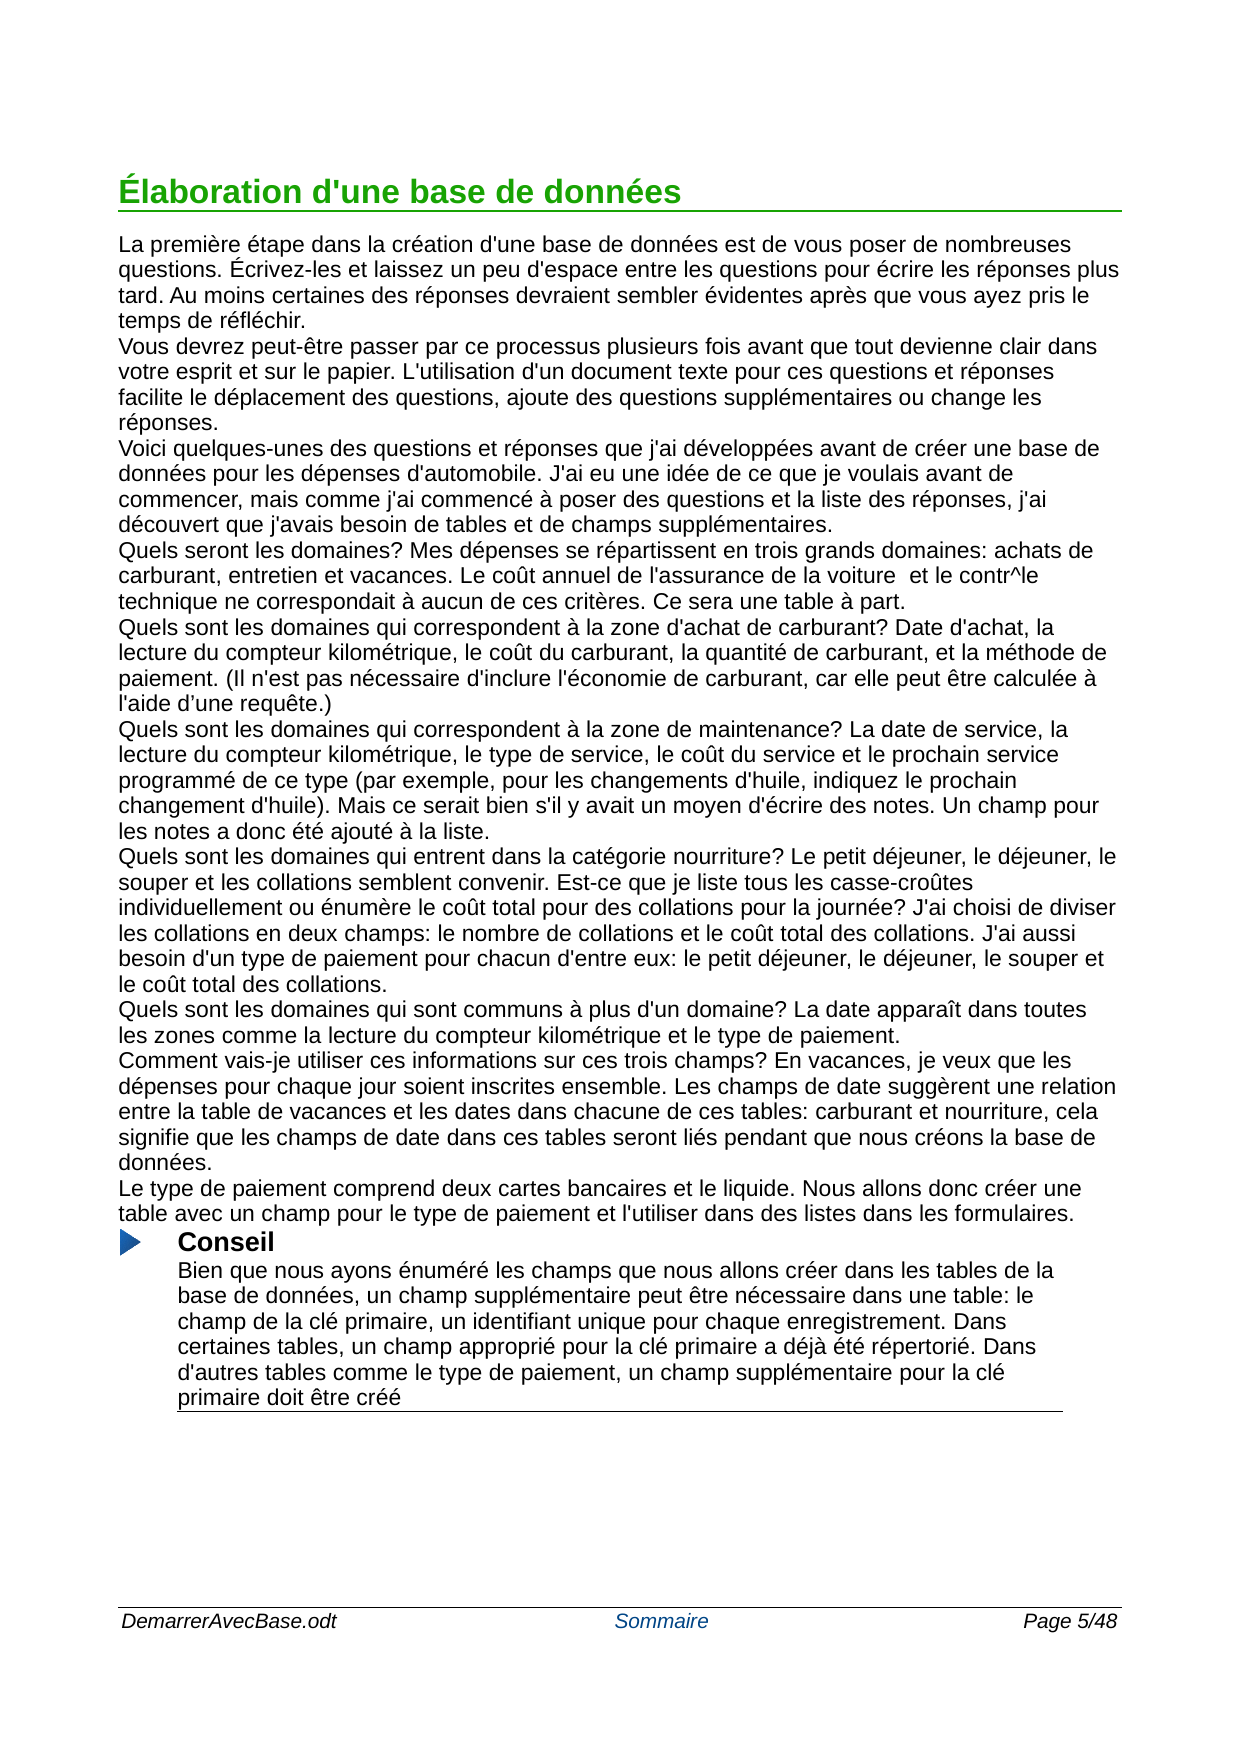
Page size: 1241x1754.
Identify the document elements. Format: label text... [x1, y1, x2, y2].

text Quels seront les domaines? Mes dépenses se répartissent en trois grands domaines: achats de carburant, entretien et vacances. Le coût annuel de l'assurance de la voiture et le contr^le technique ne correspondait à aucun de ces critères. Ce sera une table à part. [118, 538, 1122, 614]
text Quels sont les domaines qui entrent dans la catégorie nourriture? Le petit déjeuner, le déjeuner, le souper et les collations semblent convenir. Est-ce que je liste tous les casse-croûtes individuellement ou énumère le coût total pour des collations pour la journée? J'ai choisi de diviser les collations en deux champs: le nombre de collations et le coût total des collations. J'ai aussi besoin d'un type de paiement pour chacun d'entre eux: le petit déjeuner, le déjeuner, le souper et le coût total des collations. [118, 844, 1122, 997]
text Vous devrez peut-être passer par ce processus plusieurs fois avant que tout devienne clair dans votre esprit et sur le papier. L'utilisation d'un document texte pour ces questions et réponses facilite le déplacement des questions, ajoute des questions supplémentaires ou change les réponses. [118, 333, 1122, 436]
text Bien que nous ayons énuméré les champs que nous allons créer dans les tables de la base de données, un champ supplémentaire peut être nécessaire dans une table: le champ de la clé primaire, un identifiant unique pour chaque enregistrement. Dans certaines tables, un champ approprié pour la clé primaire a déjà été répertorié. Dans d'autres tables comme le type de paiement, un champ supplémentaire pour la clé primaire doit être créé [177, 1257, 1063, 1411]
list Conseil [80, 1227, 1122, 1257]
text Quels sont les domaines qui sont communs à plus d'un domaine? La date apparaît dans toutes les zones comme la lecture du compteur kilométrique et le type de paiement. [118, 997, 1122, 1048]
text Comment vais-je utiliser ces informations sur ces trois champs? En vacances, je veux que les dépenses pour chaque jour soient inscrites ensemble. Les champs de date suggèrent une relation entre la table de vacances et les dates dans chacune de ces tables: carburant et nourriture, cela signifie que les champs de date dans ces tables seront liés pendant que nous créons la base de données. [118, 1048, 1122, 1176]
text Quels sont les domaines qui correspondent à la zone d'achat de carburant? Date d'achat, la lecture du compteur kilométrique, le coût du carburant, la quantité de carburant, et la méthode de paiement. (Il n'est pas nécessaire d'inclure l'économie de carburant, car elle peut être calculée à l'aide d’une requête.) [118, 614, 1122, 716]
text La première étape dans la création d'une base de données est de vous poser de nombreuses questions. Écrivez-les et laissez un peu d'espace entre les questions pour écrire les réponses plus tard. Au moins certaines des réponses devraient sembler évidentes après que vous ayez pris le temps de réfléchir. [118, 231, 1122, 333]
text Le type de paiement comprend deux cartes bancaires et le liquide. Nous allons donc créer une table avec un champ pour le type de paiement et l'utiliser dans des listes dans les formulaires. [118, 1176, 1122, 1227]
text Voici quelques-unes des questions et réponses que j'ai développées avant de créer une base de données pour les dépenses d'automobile. J'ai eu une idée de ce que je voulais avant de commencer, mais comme j'ai commencé à poser des questions et la liste des réponses, j'ai découvert que j'avais besoin de tables et de champs supplémentaires. [118, 436, 1122, 538]
subtitle Élaboration d'une base de données [118, 173, 1122, 210]
text Quels sont les domaines qui correspondent à la zone de maintenance? La date de service, la lecture du compteur kilométrique, le type de service, le coût du service et le prochain service programmé de ce type (par exemple, pour les changements d'huile, indiquez le prochain changement d'huile). Mais ce serait bien s'il y avait un moyen d'écrire des notes. Un champ pour les notes a donc été ajouté à la liste. [118, 716, 1122, 844]
